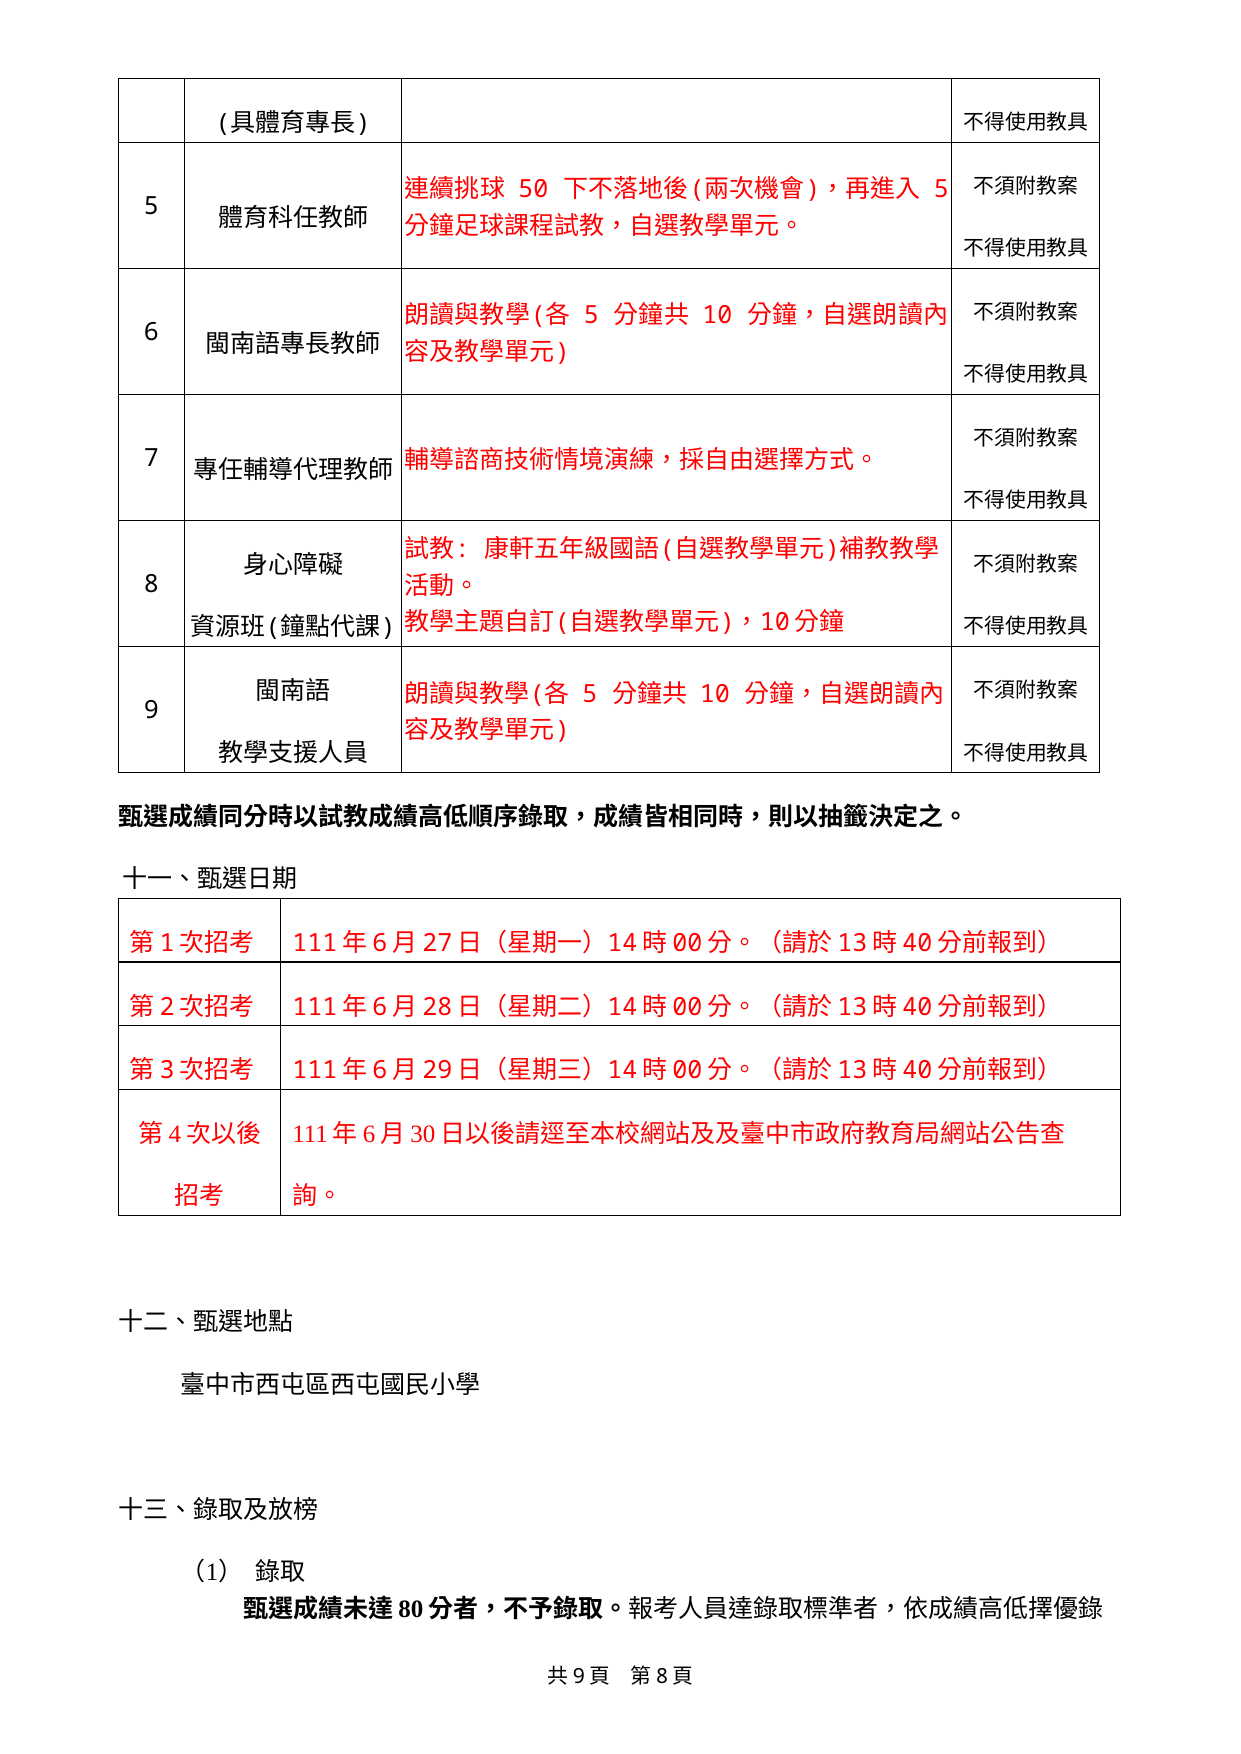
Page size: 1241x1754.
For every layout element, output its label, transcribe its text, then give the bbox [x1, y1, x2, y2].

table_cell 6 [119, 269, 184, 394]
table_cell 連續挑球 50 下不落地後(兩次機會)，再進入 5 分鐘足球課程試教，自選教學單元。 [402, 143, 951, 268]
table_cell 111年6月30日以後請逕至本校網站及及臺中市政府教育局網站公告查詢。 [281, 1090, 1120, 1214]
table_cell 8 [119, 521, 184, 646]
table_cell 111年6月28日（星期二）14時00分。（請於13時40分前報到） [281, 963, 1120, 1025]
table_cell 第2次招考 [119, 963, 280, 1025]
text 臺中市西屯區西屯國民小學 [181, 1341, 1122, 1403]
table_cell 111年6月29日（星期三）14時00分。（請於13時40分前報到） [281, 1026, 1120, 1088]
table_cell 不須附教案 不得使用教具 [952, 395, 1099, 520]
table_cell 7 [119, 395, 184, 520]
table_cell [402, 79, 951, 142]
table_cell 身心障礙 資源班(鐘點代課) [185, 521, 401, 646]
table_cell 第4次以後招考 [119, 1090, 280, 1214]
list 錄取 [181, 1528, 1122, 1591]
table_cell 9 [119, 647, 184, 772]
table_cell 專任輔導代理教師 [185, 395, 401, 520]
table_cell 不須附教案 不得使用教具 [952, 521, 1099, 646]
table_cell 朗讀與教學(各 5 分鐘共 10 分鐘，自選朗讀內容及教學單元) [402, 269, 951, 394]
table_cell 不須附教案 不得使用教具 [952, 269, 1099, 394]
text 甄選成績同分時以試教成績高低順序錄取，成績皆相同時，則以抽籤決定之。 [118, 773, 1122, 835]
table_cell 朗讀與教學(各 5 分鐘共 10 分鐘，自選朗讀內容及教學單元) [402, 647, 951, 772]
text 十一、甄選日期 [122, 835, 1122, 898]
table_cell 5 [119, 143, 184, 268]
table_cell 不須附教案 不得使用教具 [952, 143, 1099, 268]
table_cell 試教: 康軒五年級國語(自選教學單元)補教教學活動。 教學主題自訂(自選教學單元)，10分鐘 [402, 521, 951, 646]
table_cell 不須附教案 不得使用教具 [952, 647, 1099, 772]
table_cell 閩南語專長教師 [185, 269, 401, 394]
table_cell 體育科任教師 [185, 143, 401, 268]
table_header 111年6月27日（星期一）14時00分。（請於13時40分前報到） [281, 899, 1120, 961]
table_cell 閩南語 教學支援人員 [185, 647, 401, 772]
table_header 第1次招考 [119, 899, 280, 961]
table_cell 第3次招考 [119, 1026, 280, 1088]
text 甄選成績未達80分者，不予錄取。報考人員達錄取標準者，依成績高低擇優錄 [243, 1591, 1122, 1624]
text 十二、甄選地點 [118, 1278, 1122, 1341]
table_cell (具體育專長) [185, 79, 401, 142]
table_cell 不得使用教具 [952, 79, 1099, 142]
text 十三、錄取及放榜 [118, 1466, 1122, 1528]
table_cell [119, 79, 184, 142]
table_cell 輔導諮商技術情境演練，採自由選擇方式。 [402, 395, 951, 520]
